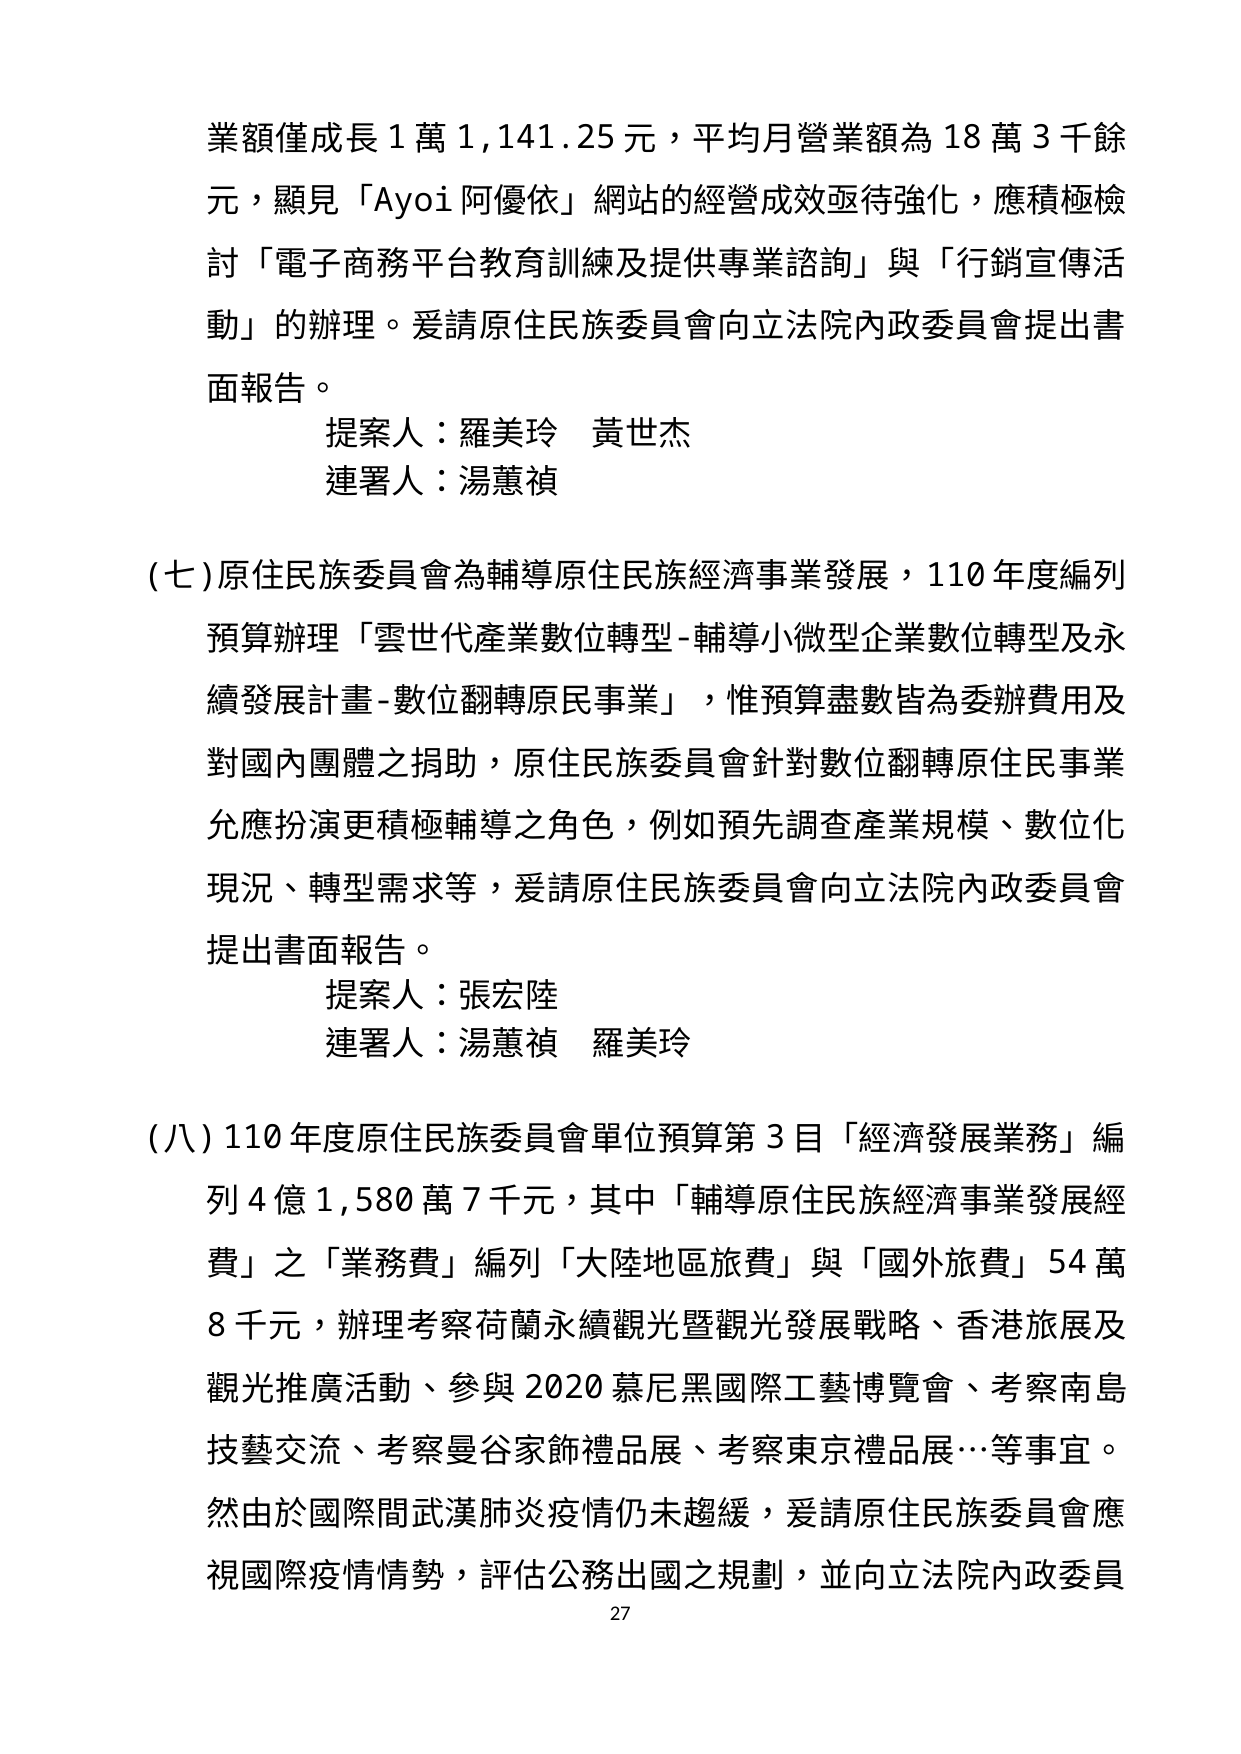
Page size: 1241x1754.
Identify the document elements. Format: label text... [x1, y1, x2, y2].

text (八) 110年度原住民族委員會單位預算第3目「經濟發展業務」編列4億1,580萬7千元，其中「輔導原住民族經濟事業發展經費」之「業務費」編列「大陸地區旅費」與「國外旅費」54萬8千元，辦理考察荷蘭永續觀光暨觀光發展戰略、香港旅展及觀光推廣活動、參與2020慕尼黑國際工藝博覽會、考察南島技藝交流、考察曼谷家飾禮品展、考察東京禮品展…等事宜。然由於國際間武漢肺炎疫情仍未趨緩，爰請原住民族委員會應視國際疫情情勢，評估公務出國之規劃，並向立法院內政委員 [143, 1094, 1127, 1594]
text (七)原住民族委員會為輔導原住民族經濟事業發展，110年度編列預算辦理「雲世代產業數位轉型-輔導小微型企業數位轉型及永續發展計畫-數位翻轉原民事業」，惟預算盡數皆為委辦費用及對國內團體之捐助，原住民族委員會針對數位翻轉原住民事業允應扮演更積極輔導之角色，例如預先調查產業規模、數位化現況、轉型需求等，爰請原住民族委員會向立法院內政委員會提出書面報告。 [143, 532, 1127, 969]
text 連署人：湯蕙禎 [181, 454, 1122, 502]
text 業額僅成長1萬1,141.25元，平均月營業額為18萬3千餘元，顯見「Ayoi阿優依」網站的經營成效亟待強化，應積極檢討「電子商務平台教育訓練及提供專業諮詢」與「行銷宣傳活動」的辦理。爰請原住民族委員會向立法院內政委員會提出書面報告。 [143, 94, 1127, 407]
text 提案人：張宏陸 [181, 969, 1122, 1017]
text 提案人：羅美玲 黃世杰 [181, 407, 1122, 454]
text 連署人：湯蕙禎 羅美玲 [181, 1017, 1122, 1065]
